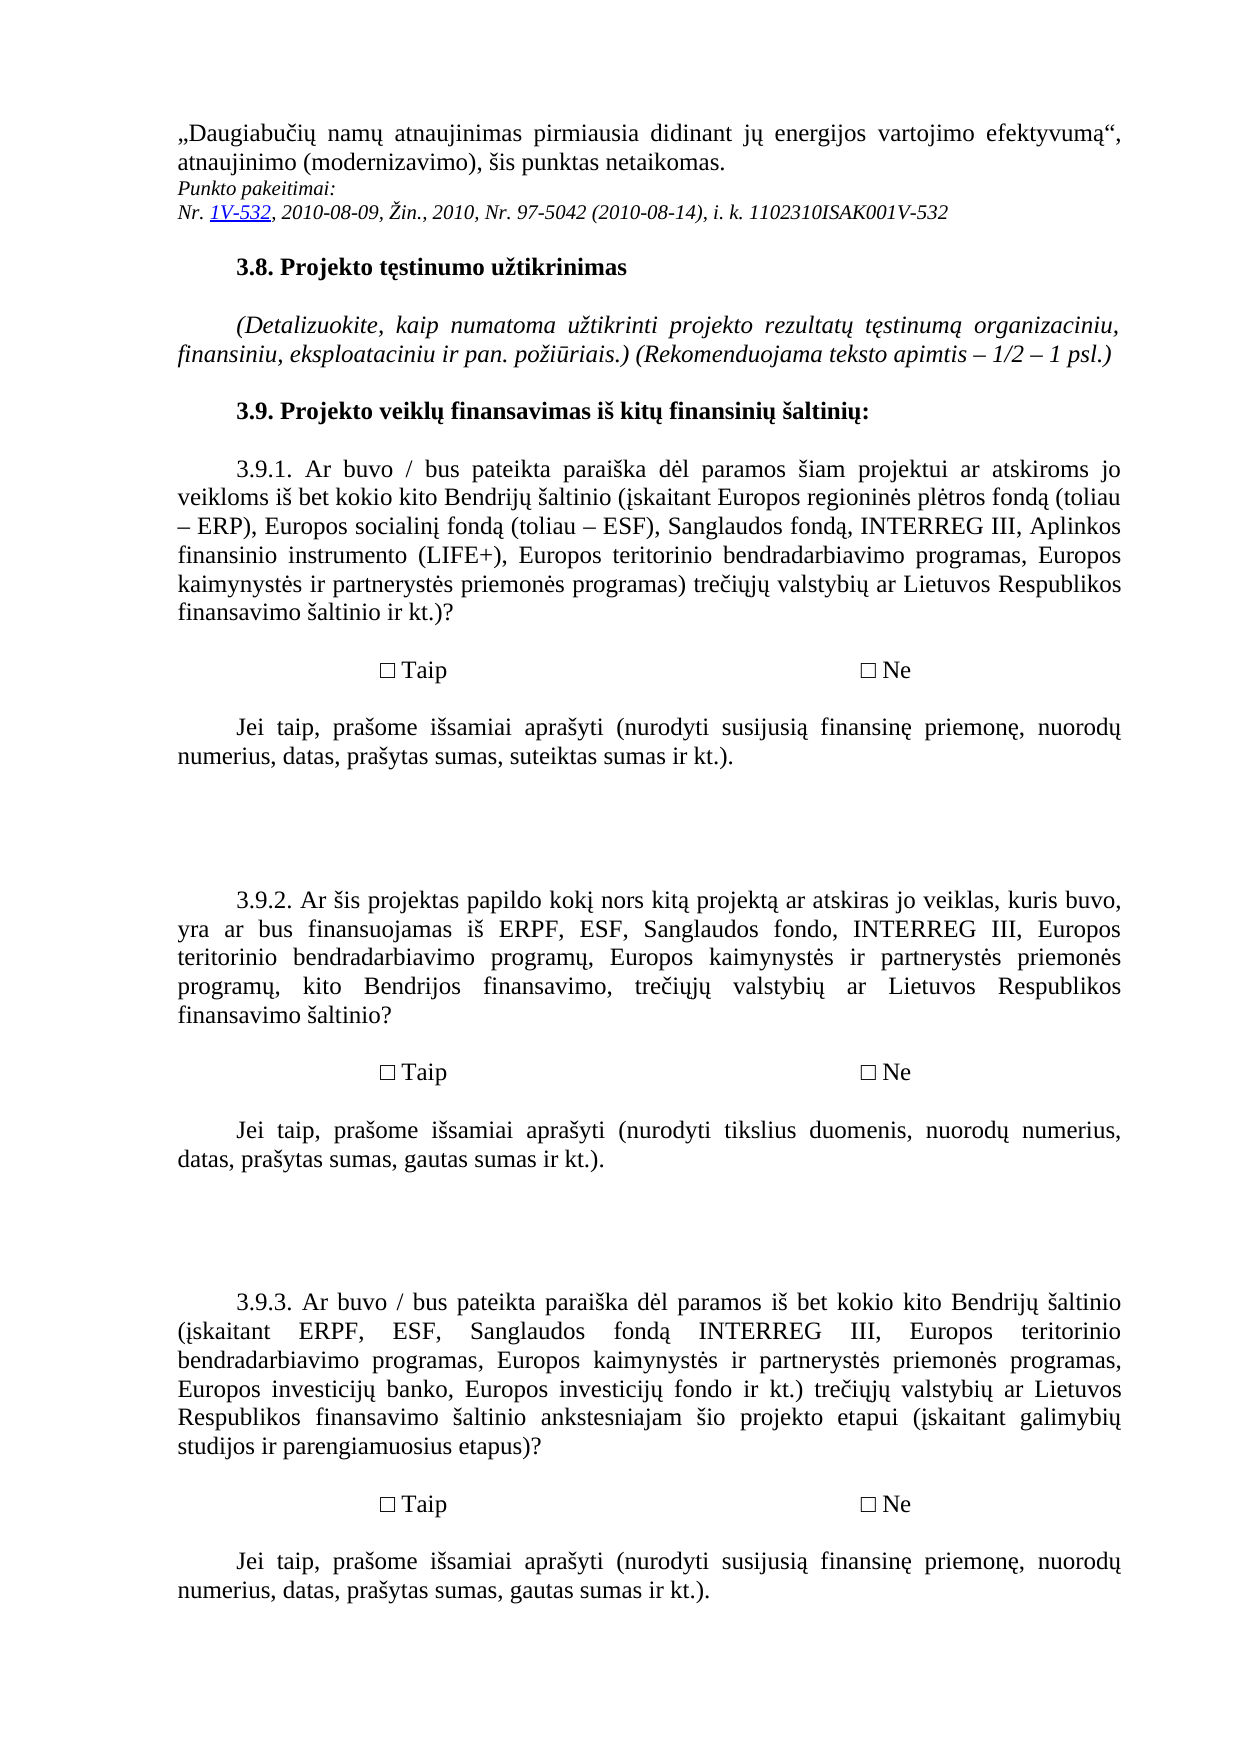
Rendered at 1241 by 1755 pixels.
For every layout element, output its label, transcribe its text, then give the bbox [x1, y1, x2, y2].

table_header □[] Ne [650, 655, 1122, 684]
text 3.8. Projekto tęstinumo užtikrinimas [177, 252, 1122, 281]
text 3.9.3. Ar buvo / bus pateikta paraiška dėl paramos iš bet kokio kito Bendrijų šaltinio (įskaitant ERPF, ESF, Sanglaudos fondą INTERREG III, Europos teritorinio bendradarbiavimo programas, Europos kaimynystės ir partnerystės priemonės programas, Europos investicijų banko, Europos investicijų fondo ir kt.) trečiųjų valstybių ar Lietuvos Respublikos finansavimo šaltinio ankstesniajam šio projekto etapui (įskaitant galimybių studijos ir parengiamuosius etapus)? [177, 1287, 1122, 1460]
text Jei taip, prašome išsamiai aprašyti (nurodyti susijusią finansinę priemonę, nuorodų numerius, datas, prašytas sumas, suteiktas sumas ir kt.). [177, 712, 1122, 770]
table_header □[] Ne [650, 1058, 1122, 1086]
text 3.9. Projekto veiklų finansavimas iš kitų finansinių šaltinių: [177, 396, 1122, 425]
text „Daugiabučių namų atnaujinimas pirmiausia didinant jų energijos vartojimo efektyvumą“, atnaujinimo (modernizavimo), šis punktas netaikomas. [177, 118, 1122, 176]
table_header [177, 1201, 1122, 1259]
text 3.9.1. Ar buvo / bus pateikta paraiška dėl paramos šiam projektui ar atskiroms jo veikloms iš bet kokio kito Bendrijų šaltinio (įskaitant Europos regioninės plėtros fondą (toliau – ERP), Europos socialinį fondą (toliau – ESF), Sanglaudos fondą, INTERREG III, Aplinkos finansinio instrumento (LIFE+), Europos teritorinio bendradarbiavimo programas, Europos kaimynystės ir partnerystės priemonės programas) trečiųjų valstybių ar Lietuvos Respublikos finansavimo šaltinio ir kt.)? [177, 454, 1122, 626]
text Jei taip, prašome išsamiai aprašyti (nurodyti tikslius duomenis, nuorodų numerius, datas, prašytas sumas, gautas sumas ir kt.). [177, 1115, 1122, 1172]
text 3.9.2. Ar šis projektas papildo kokį nors kitą projektą ar atskiras jo veiklas, kuris buvo, yra ar bus finansuojamas iš ERPF, ESF, Sanglaudos fondo, INTERREG III, Europos teritorinio bendradarbiavimo programų, Europos kaimynystės ir partnerystės priemonės programų, kito Bendrijos finansavimo, trečiųjų valstybių ar Lietuvos Respublikos finansavimo šaltinio? [177, 885, 1122, 1029]
table_header □[] Taip [177, 1058, 650, 1086]
text Nr. 1V-532, 2010-08-09, Žin., 2010, Nr. 97-5042 (2010-08-14), i. k. 1102310ISAK001V-532 [177, 200, 1122, 224]
text (Detalizuokite, kaip numatoma užtikrinti projekto rezultatų tęstinumą organizaciniu, finansiniu, eksploataciniu ir pan. požiūriais.) (Rekomenduojama teksto apimtis – 1/2 – 1 psl.) [177, 310, 1122, 367]
table_header □[] Taip [177, 655, 650, 684]
text Punkto pakeitimai: [177, 176, 1122, 200]
table_header □[] Ne [650, 1489, 1122, 1517]
table_header □[] Taip [177, 1489, 650, 1517]
text Jei taip, prašome išsamiai aprašyti (nurodyti susijusią finansinę priemonę, nuorodų numerius, datas, prašytas sumas, gautas sumas ir kt.). [177, 1546, 1122, 1604]
table_header [177, 799, 1122, 856]
